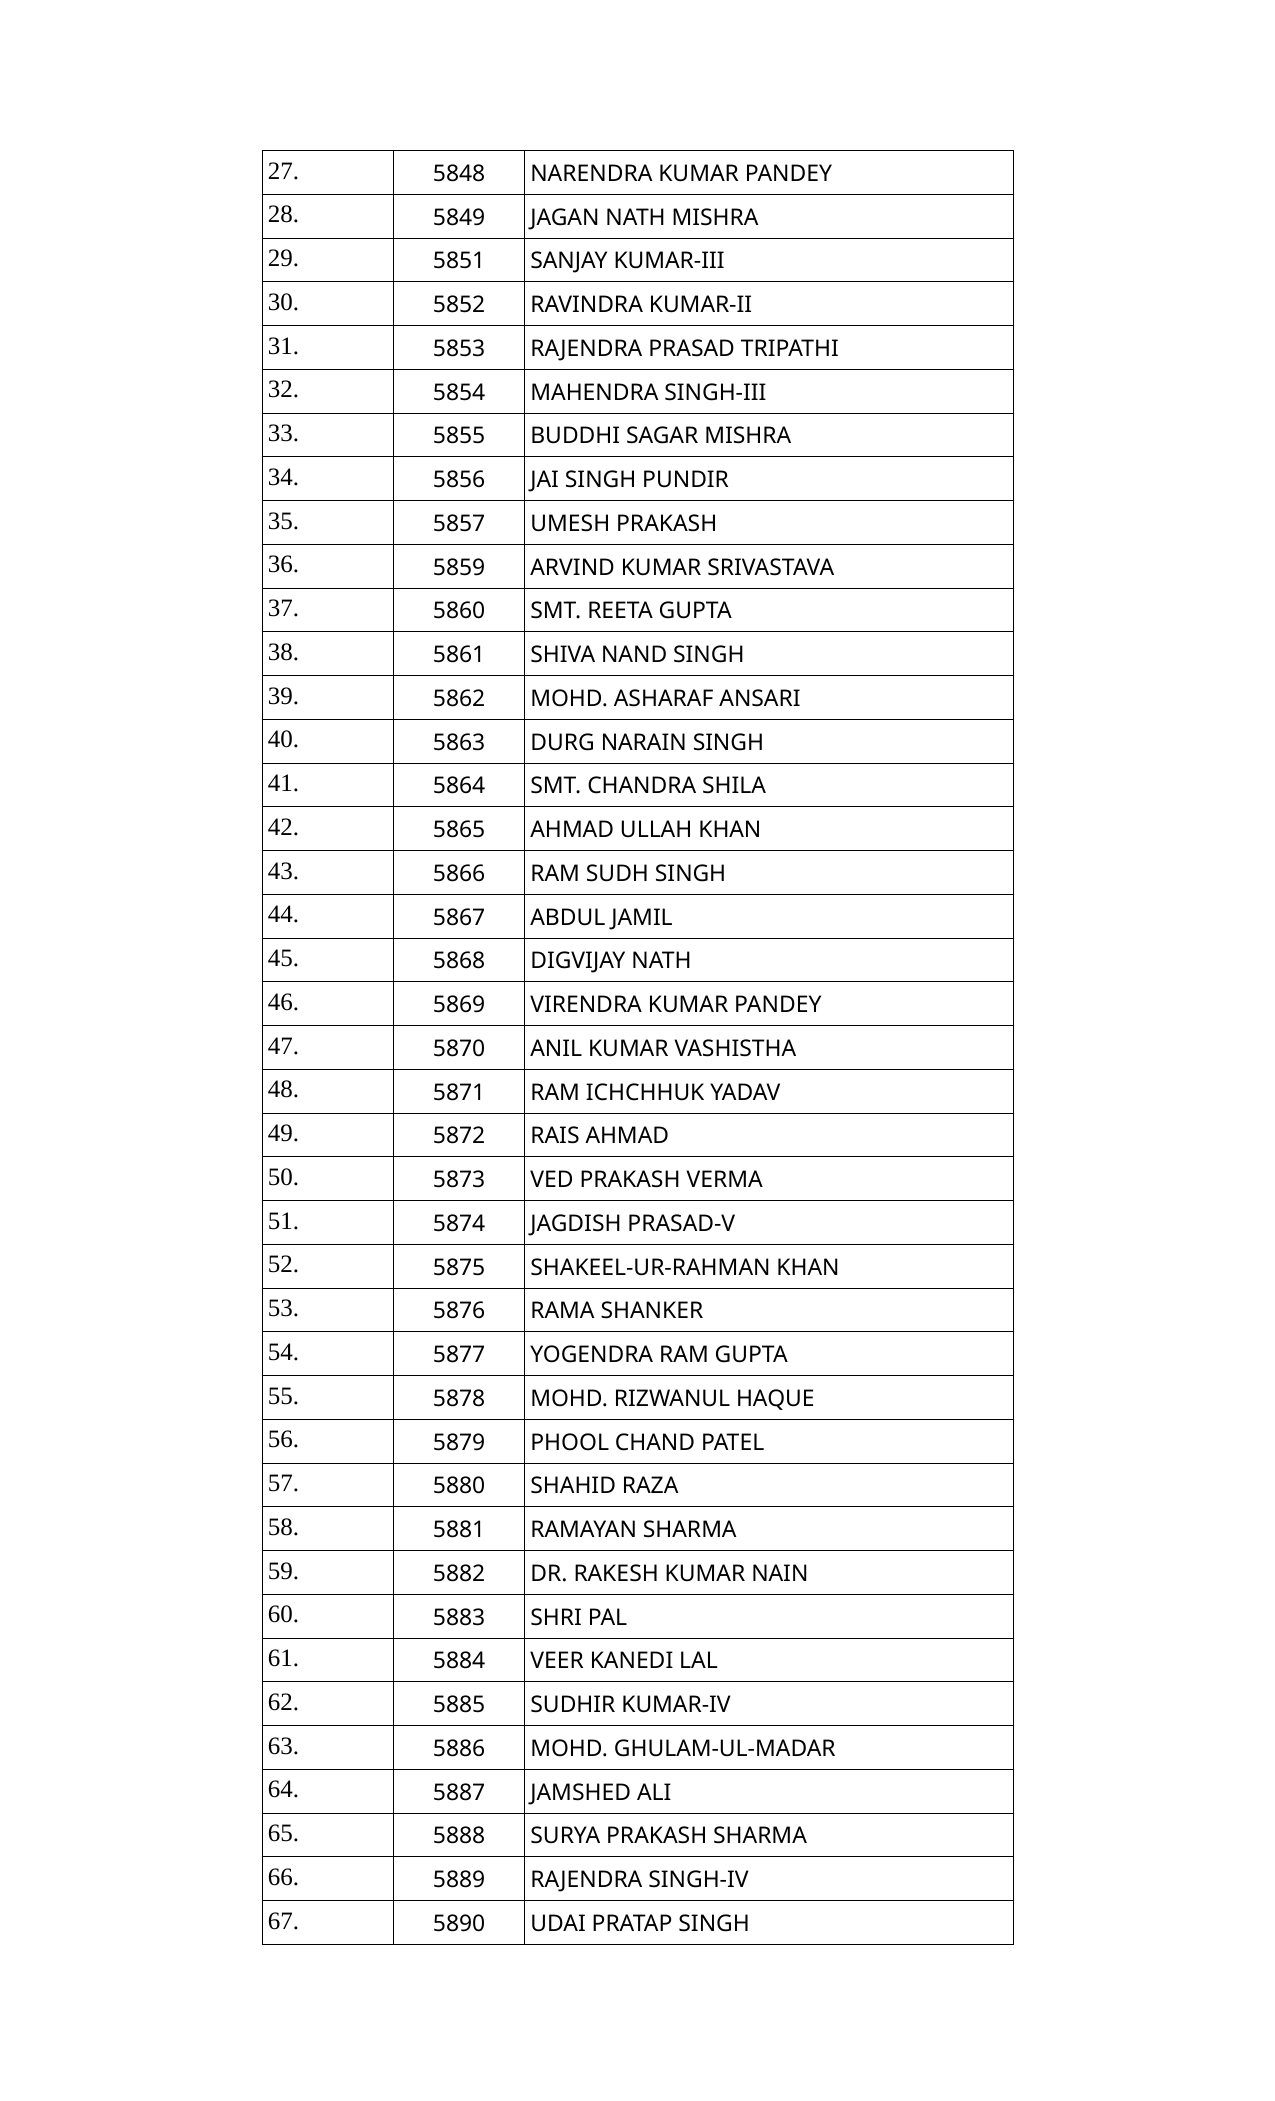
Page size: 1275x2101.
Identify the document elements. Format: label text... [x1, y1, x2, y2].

table_cell RAJENDRA PRASAD TRIPATHI [525, 326, 1013, 369]
table_cell SHRI PAL [525, 1595, 1013, 1637]
table_cell 5871 [394, 1070, 524, 1112]
table_cell 5853 [394, 326, 524, 369]
table_cell RAMAYAN SHARMA [525, 1507, 1013, 1550]
table_cell DIGVIJAY NATH [525, 939, 1013, 981]
table_cell [263, 1814, 393, 1856]
table_cell ARVIND KUMAR SRIVASTAVA [525, 545, 1013, 587]
table_cell RAMA SHANKER [525, 1289, 1013, 1331]
table_cell 5879 [394, 1420, 524, 1462]
table_cell RAIS AHMAD [525, 1114, 1013, 1156]
table_cell UDAI PRATAP SINGH [525, 1901, 1013, 1944]
table_cell PHOOL CHAND PATEL [525, 1420, 1013, 1462]
table_cell SHAHID RAZA [525, 1464, 1013, 1506]
table_cell 5877 [394, 1332, 524, 1375]
table_cell DURG NARAIN SINGH [525, 720, 1013, 762]
table_cell 5862 [394, 676, 524, 719]
table_cell [263, 676, 393, 719]
table_cell [263, 414, 393, 456]
table_cell [263, 326, 393, 369]
table_cell [263, 1114, 393, 1156]
table_cell [263, 1901, 393, 1944]
table_cell VED PRAKASH VERMA [525, 1157, 1013, 1200]
table_cell [263, 632, 393, 675]
table_cell MOHD. RIZWANUL HAQUE [525, 1376, 1013, 1419]
table_cell 5874 [394, 1201, 524, 1244]
table_cell [263, 589, 393, 631]
table_cell 5857 [394, 501, 524, 544]
table_cell [263, 1376, 393, 1419]
table_cell [263, 1682, 393, 1725]
table_cell [263, 1726, 393, 1769]
table_cell RAM SUDH SINGH [525, 851, 1013, 894]
table_cell 5851 [394, 239, 524, 281]
table_cell 5849 [394, 195, 524, 237]
table_cell DR. RAKESH KUMAR NAIN [525, 1551, 1013, 1594]
table_cell [263, 282, 393, 325]
table_cell NARENDRA KUMAR PANDEY [525, 151, 1013, 194]
table_cell 5888 [394, 1814, 524, 1856]
table_cell [263, 1770, 393, 1812]
table_cell [263, 764, 393, 806]
table_cell JAMSHED ALI [525, 1770, 1013, 1812]
table_cell [263, 239, 393, 281]
table_cell ANIL KUMAR VASHISTHA [525, 1026, 1013, 1069]
table_cell [263, 457, 393, 500]
table_cell 5880 [394, 1464, 524, 1506]
table_cell RAJENDRA SINGH-IV [525, 1857, 1013, 1900]
table_cell BUDDHI SAGAR MISHRA [525, 414, 1013, 456]
table_cell [263, 151, 393, 194]
table_cell 5870 [394, 1026, 524, 1069]
table_cell [263, 1639, 393, 1681]
table_cell [263, 1070, 393, 1112]
table_cell [263, 1551, 393, 1594]
table_cell AHMAD ULLAH KHAN [525, 807, 1013, 850]
table_cell [263, 1157, 393, 1200]
table_cell YOGENDRA RAM GUPTA [525, 1332, 1013, 1375]
table_cell MOHD. ASHARAF ANSARI [525, 676, 1013, 719]
table_cell MAHENDRA SINGH-III [525, 370, 1013, 412]
table_cell 5872 [394, 1114, 524, 1156]
table_cell JAGDISH PRASAD-V [525, 1201, 1013, 1244]
table_cell 5866 [394, 851, 524, 894]
table_cell [263, 1289, 393, 1331]
table_cell ABDUL JAMIL [525, 895, 1013, 937]
table_cell 5868 [394, 939, 524, 981]
table_cell [263, 1026, 393, 1069]
table_cell 5856 [394, 457, 524, 500]
table_cell SHIVA NAND SINGH [525, 632, 1013, 675]
table_cell [263, 982, 393, 1025]
table_cell SANJAY KUMAR-III [525, 239, 1013, 281]
table_cell [263, 1201, 393, 1244]
table_cell [263, 370, 393, 412]
table_cell 5889 [394, 1857, 524, 1900]
table_cell [263, 1857, 393, 1900]
table_cell 5887 [394, 1770, 524, 1812]
table_cell 5855 [394, 414, 524, 456]
table_cell 5875 [394, 1245, 524, 1287]
table_cell [263, 501, 393, 544]
table_cell [263, 807, 393, 850]
table_cell 5885 [394, 1682, 524, 1725]
table_cell [263, 895, 393, 937]
table_cell [263, 1332, 393, 1375]
table_cell SUDHIR KUMAR-IV [525, 1682, 1013, 1725]
table_cell 5865 [394, 807, 524, 850]
table_cell 5883 [394, 1595, 524, 1637]
table_cell 5864 [394, 764, 524, 806]
table_cell 5869 [394, 982, 524, 1025]
table_cell 5863 [394, 720, 524, 762]
table_cell 5890 [394, 1901, 524, 1944]
table_cell VEER KANEDI LAL [525, 1639, 1013, 1681]
table_cell [263, 1245, 393, 1287]
table_cell [263, 1507, 393, 1550]
table_cell 5882 [394, 1551, 524, 1594]
table_cell 5886 [394, 1726, 524, 1769]
table_cell [263, 1464, 393, 1506]
table_cell 5867 [394, 895, 524, 937]
table_cell JAGAN NATH MISHRA [525, 195, 1013, 237]
table_cell UMESH PRAKASH [525, 501, 1013, 544]
table_cell 5854 [394, 370, 524, 412]
table_cell [263, 1595, 393, 1637]
table_cell SMT. REETA GUPTA [525, 589, 1013, 631]
table_cell [263, 851, 393, 894]
table_cell 5881 [394, 1507, 524, 1550]
table_cell 5878 [394, 1376, 524, 1419]
table_cell [263, 195, 393, 237]
table_cell SMT. CHANDRA SHILA [525, 764, 1013, 806]
table_cell 5884 [394, 1639, 524, 1681]
table_cell 5852 [394, 282, 524, 325]
table_cell VIRENDRA KUMAR PANDEY [525, 982, 1013, 1025]
table_cell [263, 939, 393, 981]
table_cell 5876 [394, 1289, 524, 1331]
table_cell 5860 [394, 589, 524, 631]
table_cell 5848 [394, 151, 524, 194]
table_cell JAI SINGH PUNDIR [525, 457, 1013, 500]
table_cell [263, 545, 393, 587]
table_cell RAM ICHCHHUK YADAV [525, 1070, 1013, 1112]
table_cell SHAKEEL-UR-RAHMAN KHAN [525, 1245, 1013, 1287]
table_cell [263, 720, 393, 762]
table_cell 5859 [394, 545, 524, 587]
table_cell SURYA PRAKASH SHARMA [525, 1814, 1013, 1856]
table_cell 5873 [394, 1157, 524, 1200]
table_cell RAVINDRA KUMAR-II [525, 282, 1013, 325]
table_cell 5861 [394, 632, 524, 675]
table_cell MOHD. GHULAM-UL-MADAR [525, 1726, 1013, 1769]
table_cell [263, 1420, 393, 1462]
